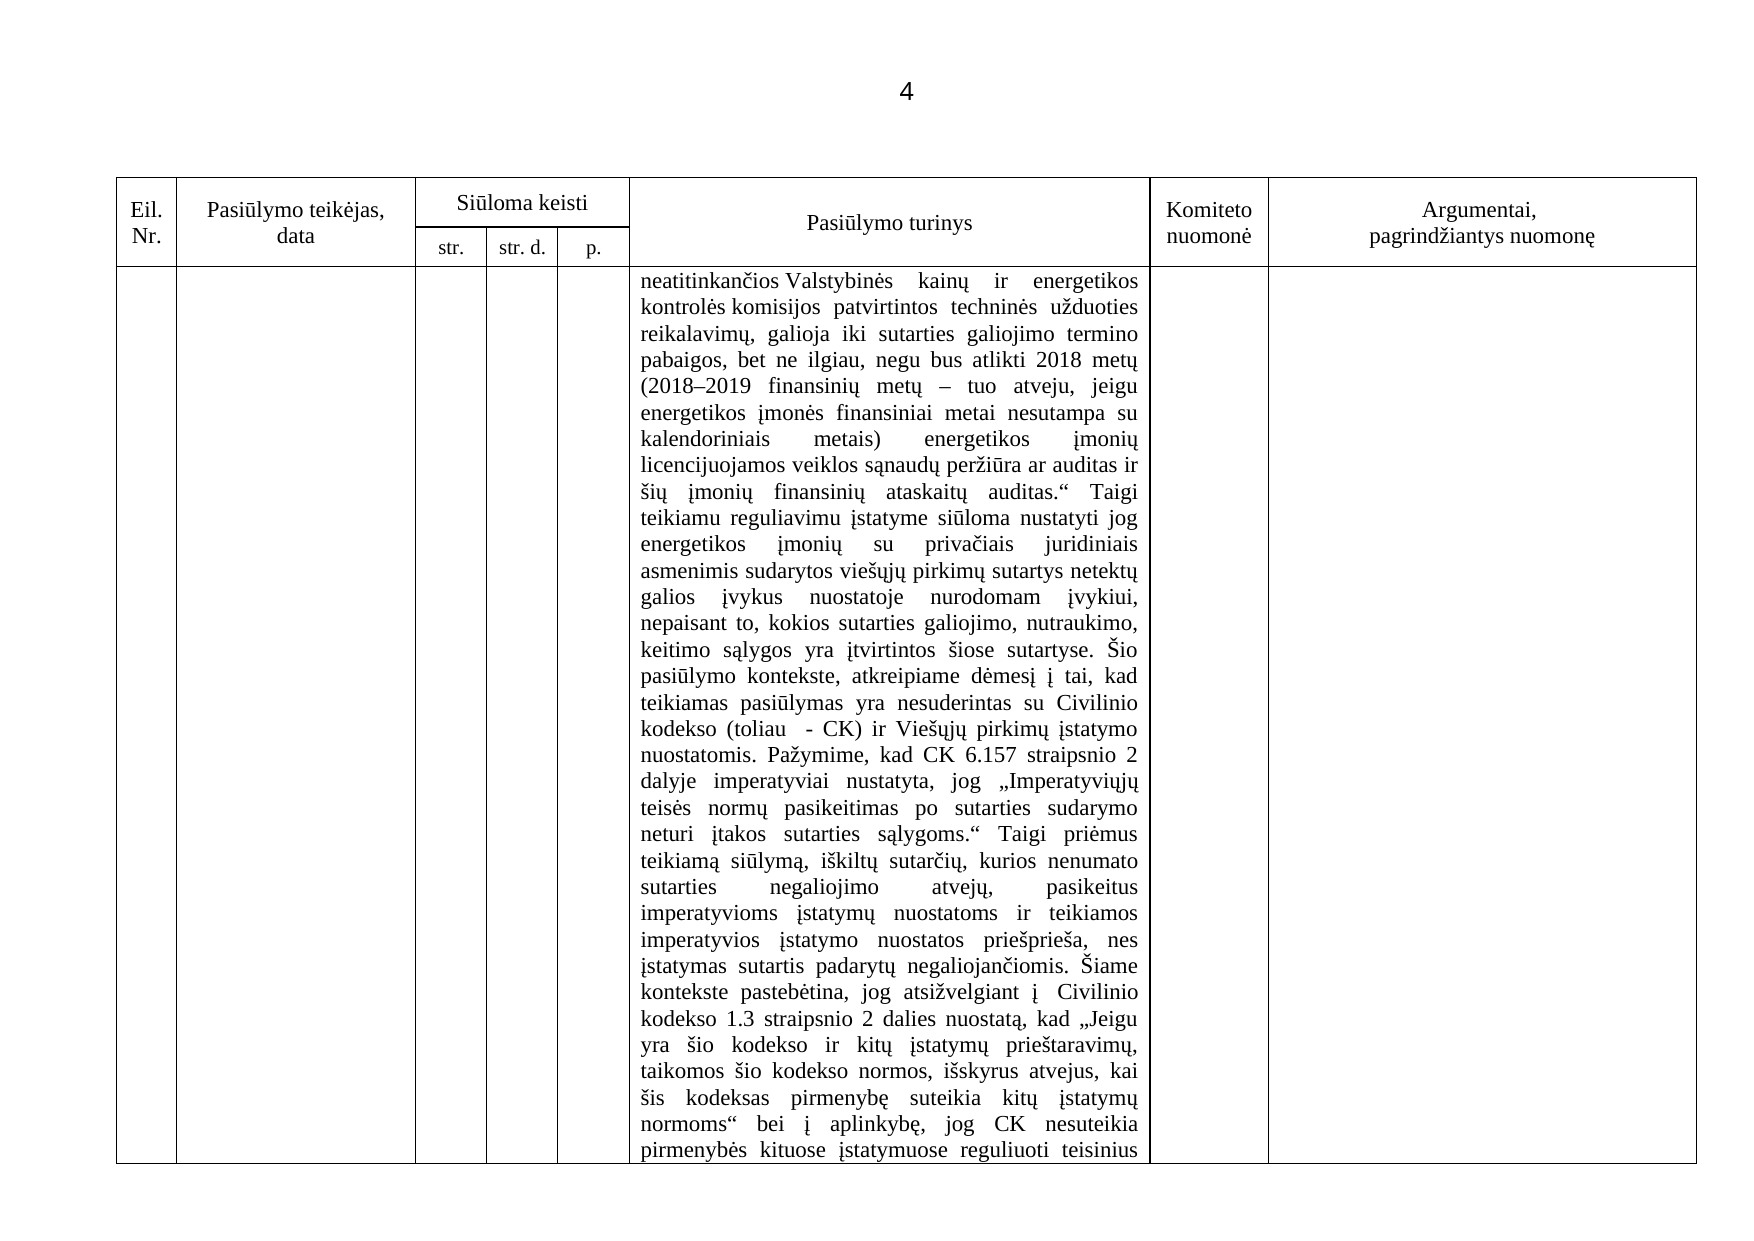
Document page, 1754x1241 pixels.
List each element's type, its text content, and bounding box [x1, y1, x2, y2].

table_header Pasiūlymo teikėjas, data [177, 178, 415, 266]
table_header Komiteto nuomonė [1151, 178, 1268, 266]
table_header Pasiūlymo turinys [630, 178, 1149, 266]
table_cell [1269, 267, 1696, 1163]
table_header Siūloma keisti [416, 178, 629, 226]
table_cell p. [558, 228, 629, 266]
table_cell [558, 267, 629, 1163]
table_cell [1151, 267, 1268, 1163]
table_cell [416, 267, 486, 1163]
table_cell [117, 267, 176, 1163]
table_header Eil. Nr. [117, 178, 176, 266]
table_cell [177, 267, 415, 1163]
table_header Argumentai, pagrindžiantys nuomonę [1269, 178, 1696, 266]
table_cell str. [416, 228, 486, 266]
table_cell str. d. [487, 228, 557, 266]
table_cell neatitinkančios Valstybinės kainų ir energetikos kontrolės komisijos patvirtintos techninės užduoties reikalavimų, galioja iki sutarties galiojimo termino pabaigos, bet ne ilgiau, negu bus atlikti 2018 metų (2018–2019 finansinių metų – tuo atveju, jeigu energetikos įmonės finansiniai metai nesutampa su kalendoriniais metais) energetikos įmonių licencijuojamos veiklos sąnaudų peržiūra ar auditas ir šių įmonių finansinių ataskaitų auditas.“ Taigi teikiamu reguliavimu įstatyme siūloma nustatyti jog energetikos įmonių su privačiais juridiniais asmenimis sudarytos viešųjų pirkimų sutartys netektų galios įvykus nuostatoje nurodomam įvykiui, nepaisant to, kokios sutarties galiojimo, nutraukimo, keitimo sąlygos yra įtvirtintos šiose sutartyse. Šio pasiūlymo kontekste, atkreipiame dėmesį į tai, kad teikiamas pasiūlymas yra nesuderintas su Civilinio kodekso (toliau - CK) ir Viešųjų pirkimų įstatymo nuostatomis. Pažymime, kad CK 6.157 straipsnio 2 dalyje imperatyviai nustatyta, jog „Imperatyviųjų teisės normų pasikeitimas po sutarties sudarymo neturi įtakos sutarties sąlygoms.“ Taigi priėmus teikiamą siūlymą, iškiltų sutarčių, kurios nenumato sutarties negaliojimo atvejų, pasikeitus imperatyvioms įstatymų nuostatoms ir teikiamos imperatyvios įstatymo nuostatos priešprieša, nes įstatymas sutartis padarytų negaliojančiomis. Šiame kontekste pastebėtina, jog atsižvelgiant į Civilinio kodekso 1.3 straipsnio 2 dalies nuostatą, kad „Jeigu yra šio kodekso ir kitų įstatymų prieštaravimų, taikomos šio kodekso normos, išskyrus atvejus, kai šis kodeksas pirmenybę suteikia kitų įstatymų normoms“ bei į aplinkybę, jog CK nesuteikia pirmenybės kituose įstatymuose reguliuoti teisinius [630, 267, 1149, 1163]
table_cell [487, 267, 557, 1163]
